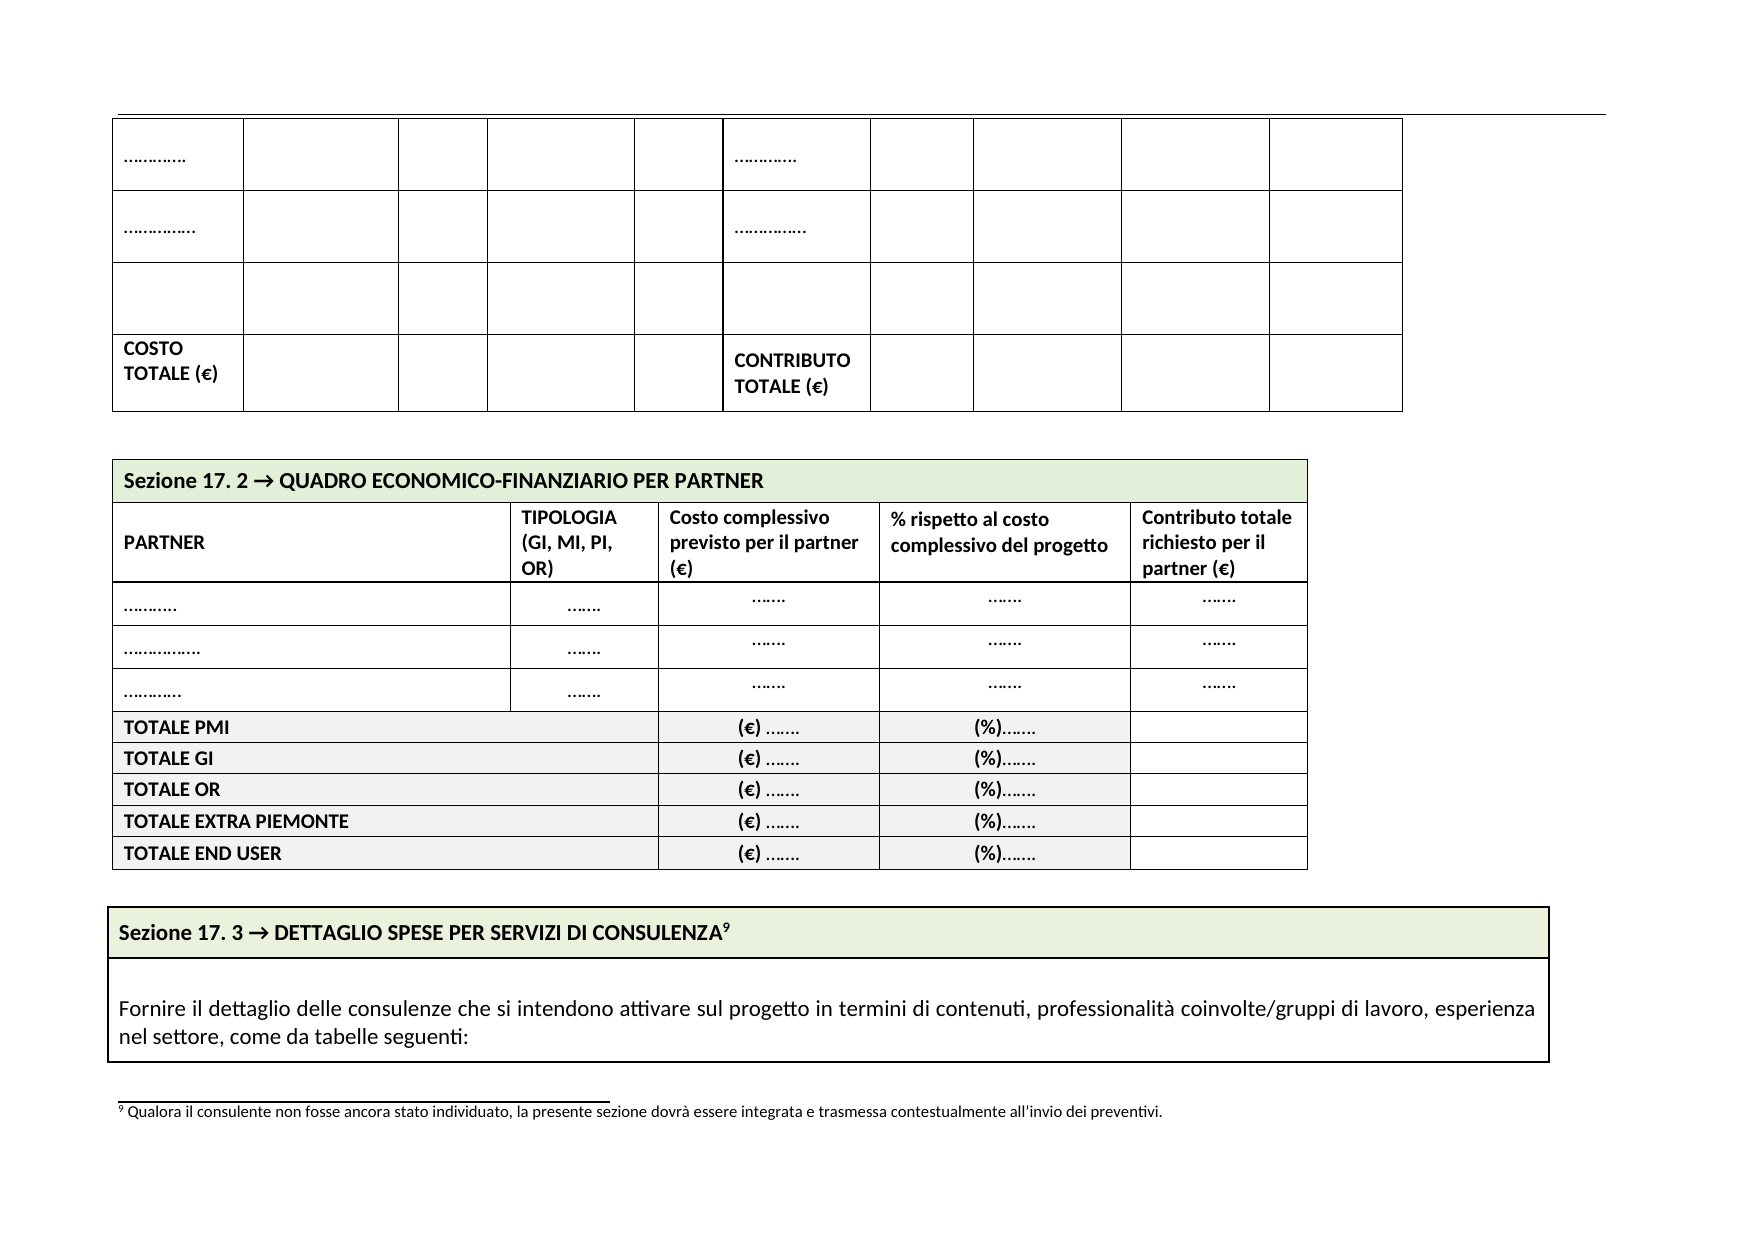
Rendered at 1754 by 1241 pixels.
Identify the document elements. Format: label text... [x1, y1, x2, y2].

table_cell [635, 119, 722, 190]
table_cell ……….. [113, 583, 510, 624]
table_cell [399, 119, 487, 190]
table_cell Fornire il dettaglio delle consulenze che si intendono attivare sul progetto in termini di contenuti, professionalità coinvolte/gruppi di lavoro, esperienza nel settore, come da tabelle seguenti: [109, 959, 1548, 1061]
table_cell (%)……. [880, 712, 1130, 742]
table_cell [1122, 191, 1269, 262]
table_cell [1122, 263, 1269, 334]
table_cell % rispetto al costo complessivo del progetto [880, 503, 1130, 581]
table_cell [244, 263, 398, 334]
table_cell TOTALE EXTRA PIEMONTE [113, 806, 658, 836]
table_cell ……. [1131, 626, 1307, 668]
table_cell [1131, 712, 1307, 742]
table_cell [1403, 262, 1467, 334]
table_cell [1122, 335, 1269, 411]
table_cell ……. [880, 669, 1130, 711]
table_cell …………. [113, 119, 243, 190]
table_cell (€) ……. [659, 837, 879, 869]
table_cell [1122, 119, 1269, 190]
table_cell Costo complessivo previsto per il partner (€) [659, 503, 879, 581]
table_cell (%)……. [880, 743, 1130, 773]
table_cell [1403, 334, 1467, 411]
table_cell [871, 191, 973, 262]
table_cell [1131, 806, 1307, 836]
table_cell …………… [724, 191, 870, 262]
table_cell [488, 335, 634, 411]
table_cell TOTALE GI [113, 743, 658, 773]
table_cell (€) ……. [659, 712, 879, 742]
table_cell ……. [1131, 669, 1307, 711]
table_cell [974, 119, 1121, 190]
table_cell TOTALE PMI [113, 712, 658, 742]
table_cell (€) ……. [659, 806, 879, 836]
table_cell ……. [659, 626, 879, 668]
table_cell ……. [659, 669, 879, 711]
table_cell [871, 263, 973, 334]
table_cell Contributo totale richiesto per il partner (€) [1131, 503, 1307, 581]
table_cell [399, 263, 487, 334]
table_cell [871, 119, 973, 190]
table_cell [1131, 837, 1307, 869]
table_cell [399, 191, 487, 262]
table_cell [488, 119, 634, 190]
table_cell COSTO TOTALE (€) [113, 335, 243, 411]
table_cell [488, 191, 634, 262]
table_cell CONTRIBUTO TOTALE (€) [724, 335, 870, 411]
table_cell [1131, 774, 1307, 804]
table_cell …………. [724, 119, 870, 190]
table_header Sezione 17. 3 → DETTAGLIO SPESE PER SERVIZI DI CONSULENZA [109, 908, 1548, 957]
table_cell [635, 335, 722, 411]
table_cell [1270, 263, 1402, 334]
table_cell [1403, 118, 1467, 190]
table_cell [974, 335, 1121, 411]
table_cell [1270, 191, 1402, 262]
table_cell [974, 263, 1121, 334]
table_cell …………… [113, 191, 243, 262]
table_cell TOTALE END USER [113, 837, 658, 869]
table_header Sezione 17. 2 → QUADRO ECONOMICO-FINANZIARIO PER PARTNER [113, 460, 1307, 502]
table_cell ……. [511, 669, 658, 711]
table_cell ……. [1131, 583, 1307, 624]
table_cell [244, 335, 398, 411]
table_cell ……. [511, 626, 658, 668]
table_cell [974, 191, 1121, 262]
table_cell ……. [511, 583, 658, 624]
table_cell ……. [880, 626, 1130, 668]
table_cell TOTALE OR [113, 774, 658, 804]
table_cell [724, 263, 870, 334]
table_cell [488, 263, 634, 334]
table_cell (€) ……. [659, 743, 879, 773]
table_cell [1403, 190, 1467, 262]
table_cell (€) ……. [659, 774, 879, 804]
table_cell [244, 191, 398, 262]
table_cell (%)……. [880, 837, 1130, 869]
table_cell [635, 191, 722, 262]
table_cell [244, 119, 398, 190]
table_cell ……. [880, 583, 1130, 624]
table_cell [871, 335, 973, 411]
table_cell [399, 335, 487, 411]
table_cell (%)……. [880, 774, 1130, 804]
table_cell ………… [113, 669, 510, 711]
table_cell [635, 263, 722, 334]
table_cell ……………. [113, 626, 510, 668]
table_cell TIPOLOGIA (GI, MI, PI, OR) [511, 503, 658, 581]
table_cell ……. [659, 583, 879, 624]
table_cell PARTNER [113, 503, 510, 581]
table_cell (%)……. [880, 806, 1130, 836]
table_cell [1270, 119, 1402, 190]
table_cell [113, 263, 243, 334]
table_cell [1270, 335, 1402, 411]
table_cell [1131, 743, 1307, 773]
